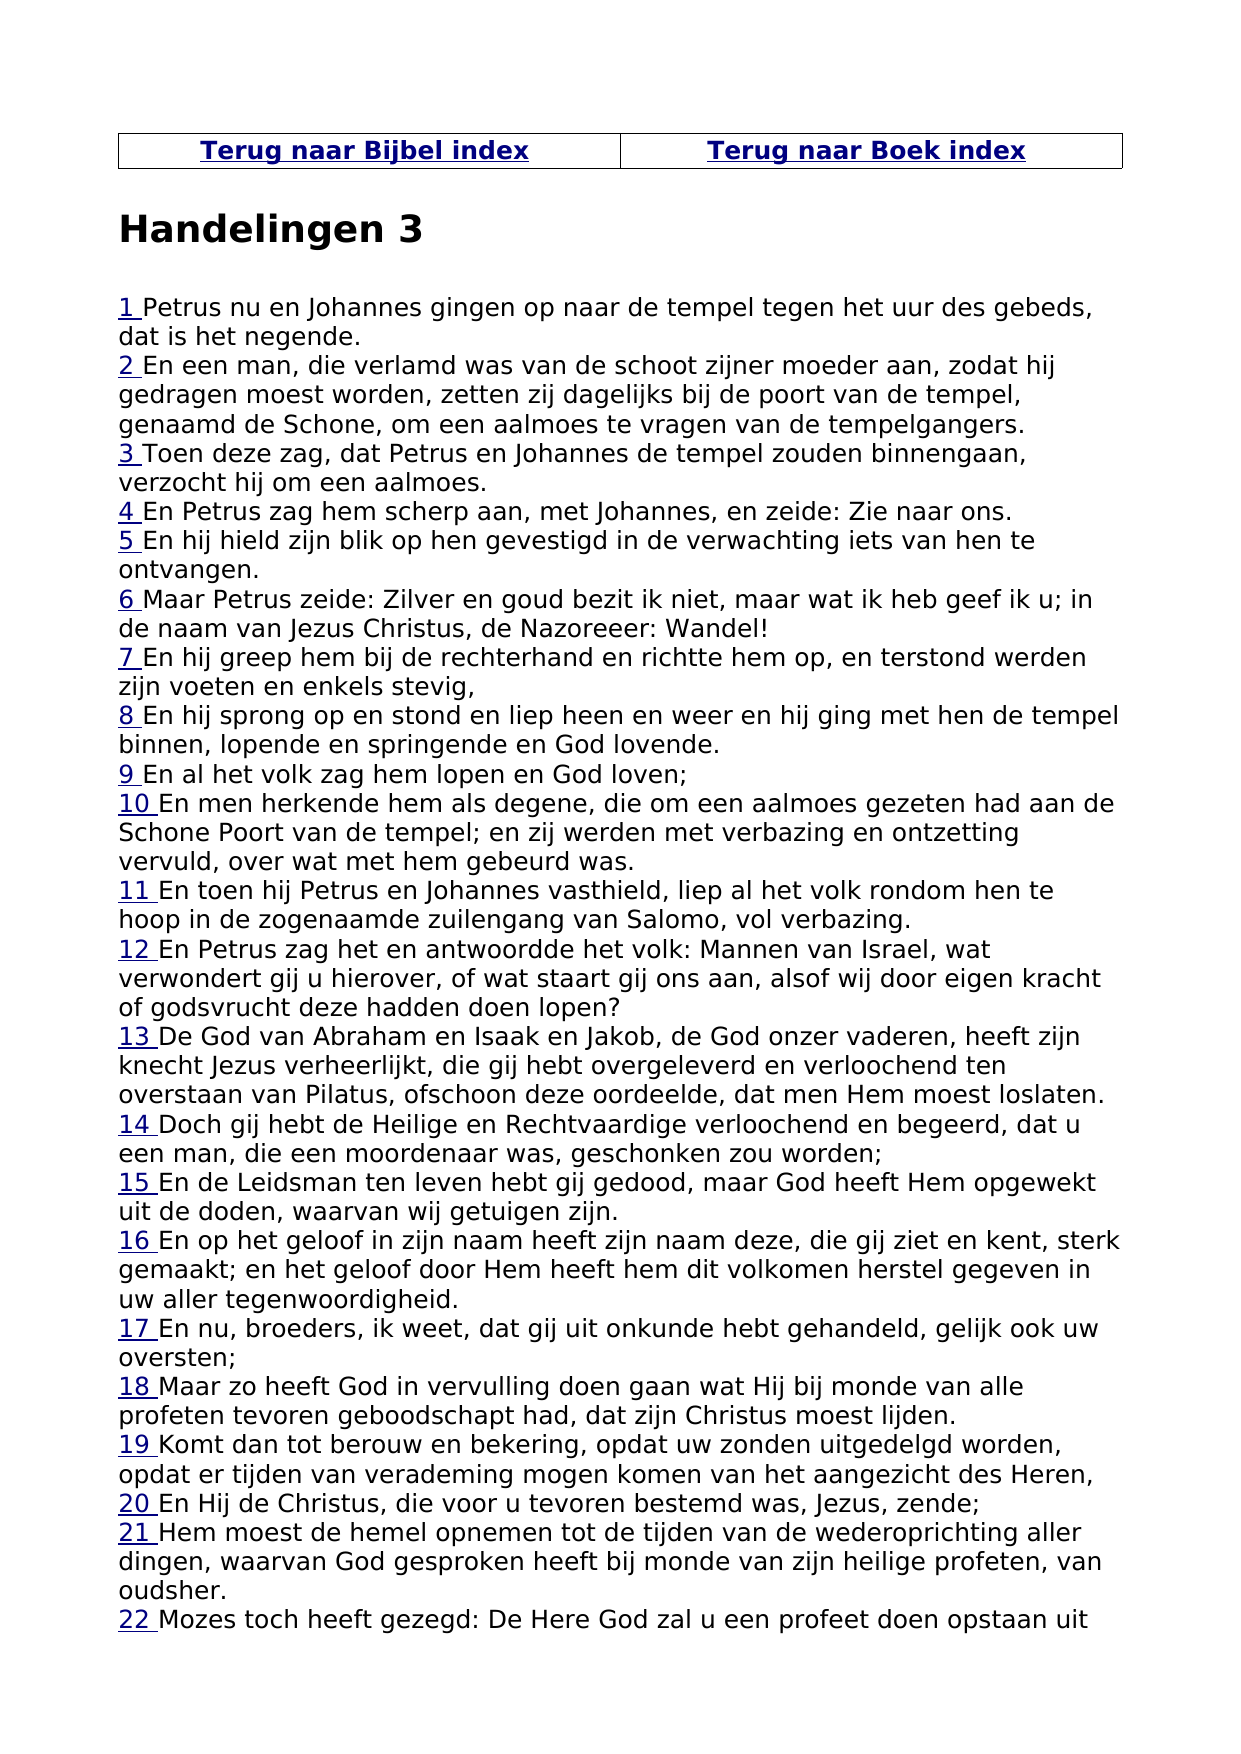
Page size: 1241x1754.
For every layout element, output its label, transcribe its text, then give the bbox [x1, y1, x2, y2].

text 1 Petrus nu en Johannes gingen op naar de tempel tegen het uur des gebeds, dat is het negende. 2 En een man, die verlamd was van de schoot zijner moeder aan, zodat hij gedragen moest worden, zetten zij dagelijks bij de poort van de tempel, genaamd de Schone, om een aalmoes te vragen van de tempelgangers. 3 Toen deze zag, dat Petrus en Johannes de tempel zouden binnengaan, verzocht hij om een aalmoes. 4 En Petrus zag hem scherp aan, met Johannes, en zeide: Zie naar ons. 5 En hij hield zijn blik op hen gevestigd in de verwachting iets van hen te ontvangen. 6 Maar Petrus zeide: Zilver en goud bezit ik niet, maar wat ik heb geef ik u; in de naam van Jezus Christus, de Nazoreeer: Wandel! 7 En hij greep hem bij de rechterhand en richtte hem op, en terstond werden zijn voeten en enkels stevig, 8 En hij sprong op en stond en liep heen en weer en hij ging met hen de tempel binnen, lopende en springende en God lovende. 9 En al het volk zag hem lopen en God loven; 10 En men herkende hem als degene, die om een aalmoes gezeten had aan de Schone Poort van de tempel; en zij werden met verbazing en ontzetting vervuld, over wat met hem gebeurd was. 11 En toen hij Petrus en Johannes vasthield, liep al het volk rondom hen te hoop in de zogenaamde zuilengang van Salomo, vol verbazing. 12 En Petrus zag het en antwoordde het volk: Mannen van Israel, wat verwondert gij u hierover, of wat staart gij ons aan, alsof wij door eigen kracht of godsvrucht deze hadden doen lopen? 13 De God van Abraham en Isaak en Jakob, de God onzer vaderen, heeft zijn knecht Jezus verheerlijkt, die gij hebt overgeleverd en verloochend ten overstaan van Pilatus, ofschoon deze oordeelde, dat men Hem moest loslaten. 14 Doch gij hebt de Heilige en Rechtvaardige verloochend en begeerd, dat u een man, die een moordenaar was, geschonken zou worden; 15 En de Leidsman ten leven hebt gij gedood, maar God heeft Hem opgewekt uit de doden, waarvan wij getuigen zijn. 16 En op het geloof in zijn naam heeft zijn naam deze, die gij ziet en kent, sterk gemaakt; en het geloof door Hem heeft hem dit volkomen herstel gegeven in uw aller tegenwoordigheid. 17 En nu, broeders, ik weet, dat gij uit onkunde hebt gehandeld, gelijk ook uw oversten; 18 Maar zo heeft God in vervulling doen gaan wat Hij bij monde van alle profeten tevoren geboodschapt had, dat zijn Christus moest lijden. 19 Komt dan tot berouw en bekering, opdat uw zonden uitgedelgd worden, opdat er tijden van verademing mogen komen van het aangezicht des Heren, 20 En Hij de Christus, die voor u tevoren bestemd was, Jezus, zende; 21 Hem moest de hemel opnemen tot de tijden van de wederoprichting aller dingen, waarvan God gesproken heeft bij monde van zijn heilige profeten, van oudsher. 22 Mozes toch heeft gezegd: De Here God zal u een profeet doen opstaan uit [118, 264, 1122, 1635]
subtitle Handelingen 3 [118, 208, 1122, 252]
table_header Terug naar Bijbel index [119, 134, 620, 168]
table_header Terug naar Boek index [621, 134, 1122, 168]
